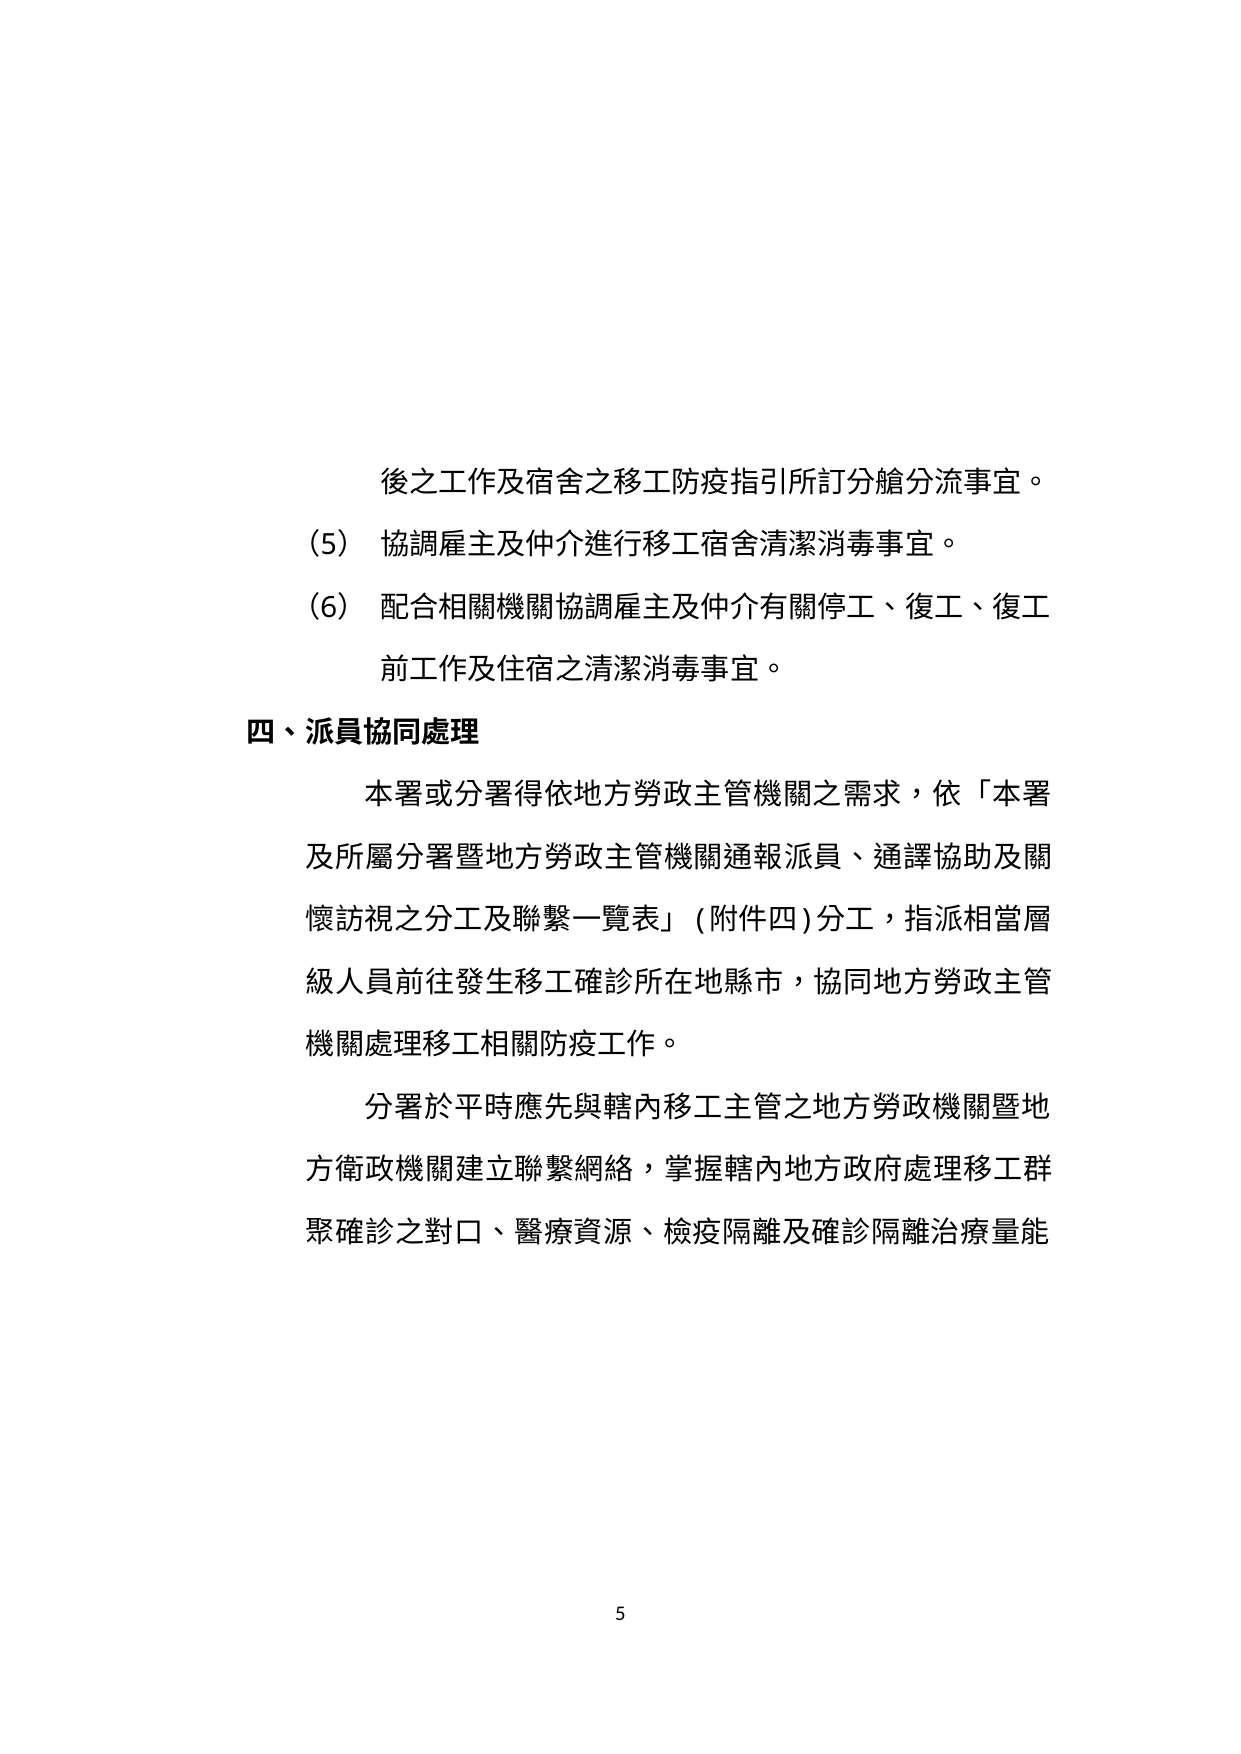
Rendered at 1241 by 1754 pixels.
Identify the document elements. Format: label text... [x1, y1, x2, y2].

list 後之工作及宿舍之移工防疫指引所訂分艙分流事宜。 [291, 438, 1053, 500]
list 協調雇主及仲介進行移工宿舍清潔消毒事宜。 [291, 500, 1053, 563]
list 配合相關機關協調雇主及仲介有關停工、復工、復工前工作及住宿之清潔消毒事宜。 [291, 563, 1053, 688]
text 分署於平時應先與轄內移工主管之地方勞政機關暨地方衛政機關建立聯繫網絡，掌握轄內地方政府處理移工群聚確診之對口、醫療資源、檢疫隔離及確診隔離治療量能。本署及分署派員協同地方勞政主管機處理時，應辦理以下事項: [306, 1063, 1053, 1250]
text 四、派員協同處理 [187, 688, 1053, 750]
text 本署或分署得依地方勞政主管機關之需求，依「本署及所屬分署暨地方勞政主管機關通報派員、通譯協助及關懷訪視之分工及聯繫一覽表」(附件四)分工，指派相當層級人員前往發生移工確診所在地縣市，協同地方勞政主管機關處理移工相關防疫工作。 [306, 750, 1053, 1063]
